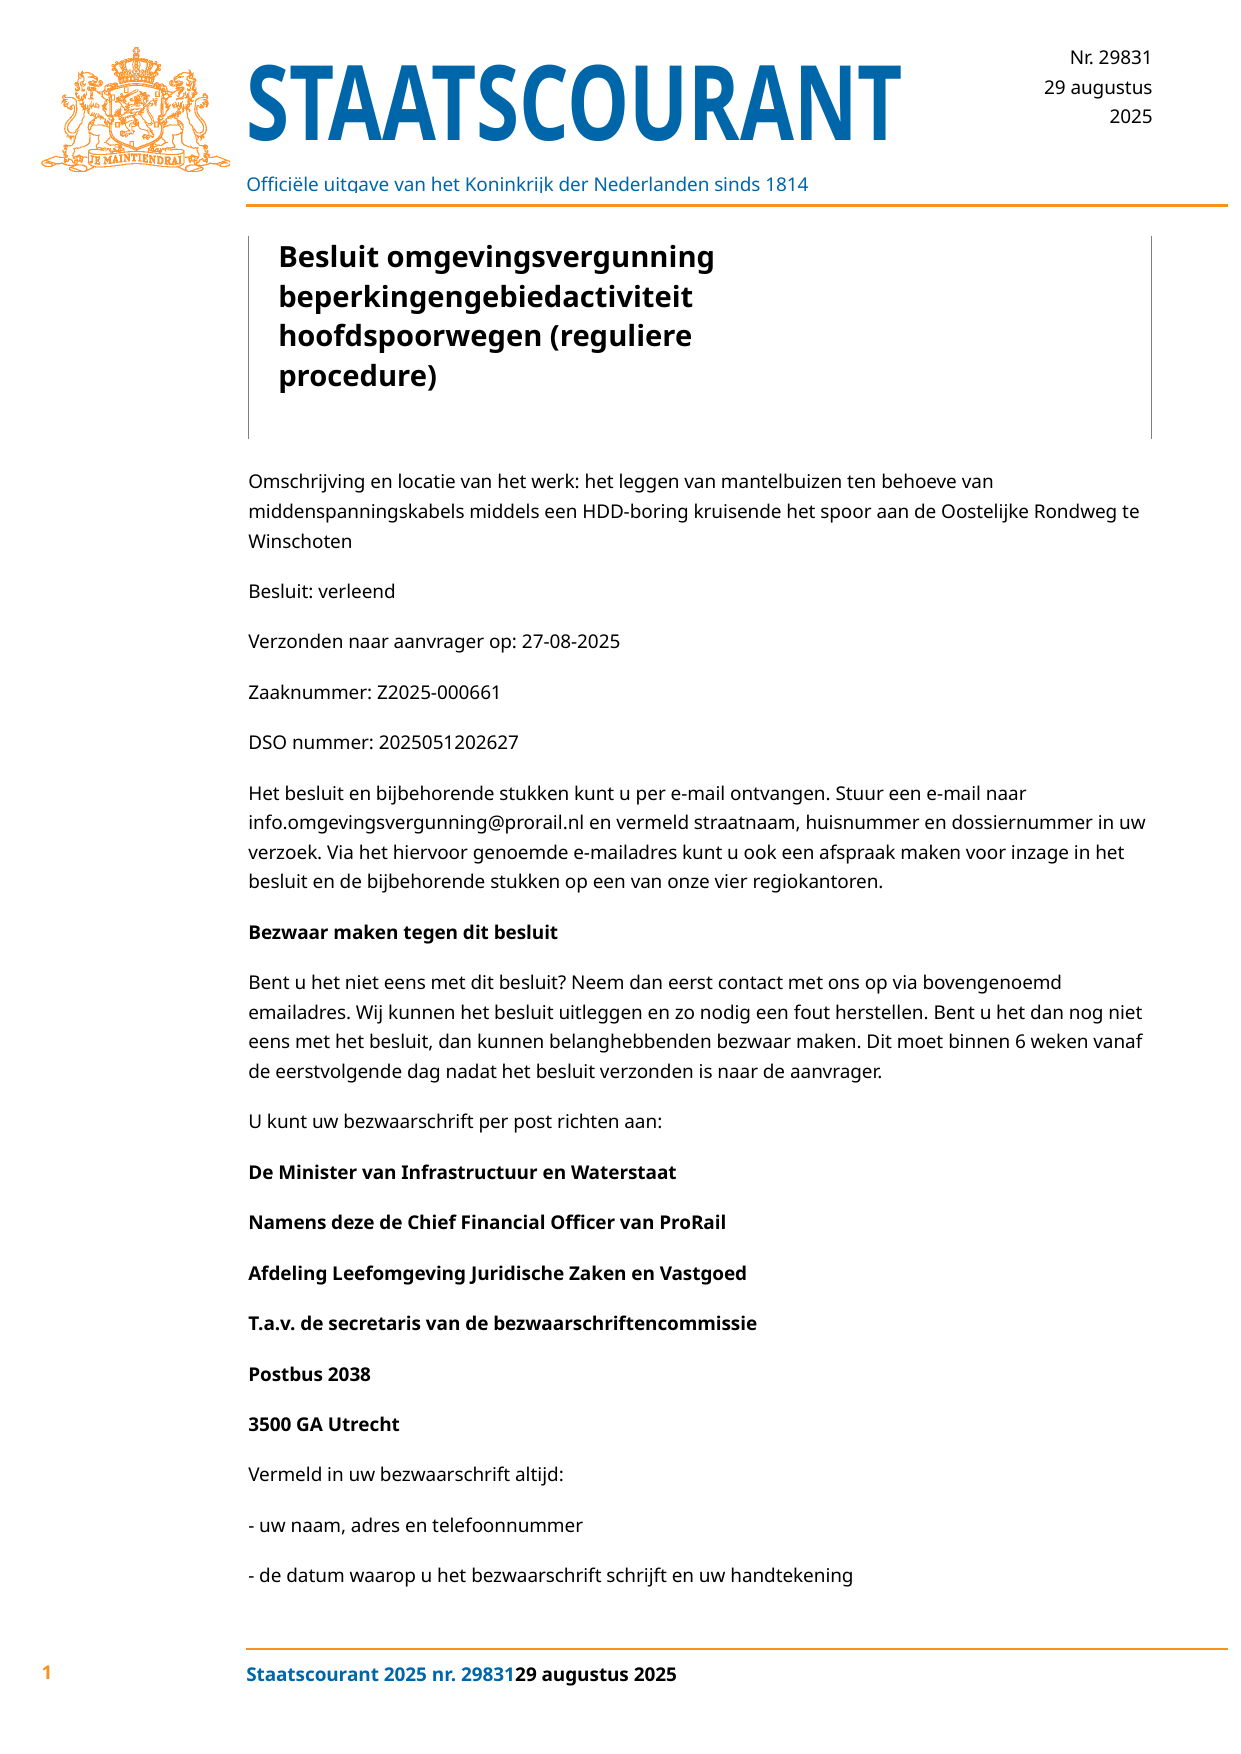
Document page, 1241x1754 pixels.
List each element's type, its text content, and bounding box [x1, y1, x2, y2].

text Het besluit en bijbehorende stukken kunt u per e-mail ontvangen. Stuur een e-mail naar info.omgevingsvergunning@prorail.nl en vermeld straatnaam, huisnummer en dossiernummer in uw verzoek. Via het hiervoor genoemde e-mailadres kunt u ook een afspraak maken voor inzage in het besluit en de bijbehorende stukken op een van onze vier regiokantoren. [248, 780, 1152, 894]
picture [41, 47, 231, 172]
table_header Besluit omgevingsvergunning beperkingengebiedactiviteit hoofdspoorwegen (reguliere procedure) [249, 236, 850, 439]
text Bezwaar maken tegen dit besluit [248, 919, 1152, 945]
text Zaaknummer: Z2025-000661 [248, 679, 1152, 705]
text U kunt uw bezwaarschrift per post richten aan: [248, 1109, 1152, 1134]
table_header [850, 414, 1151, 439]
text 3500 GA Utrecht [248, 1411, 1152, 1437]
text - de datum waarop u het bezwaarschrift schrijft en uw handtekening [248, 1562, 1152, 1588]
text Vermeld in uw bezwaarschrift altijd: [248, 1462, 1152, 1487]
text Postbus 2038 [248, 1361, 1152, 1386]
table_header [850, 236, 912, 413]
text Verzonden naar aanvrager op: 27-08-2025 [248, 629, 1152, 654]
text - uw naam, adres en telefoonnummer [248, 1512, 1152, 1538]
text T.a.v. de secretaris van de bezwaarschriftencommissie [248, 1310, 1152, 1336]
text DSO nummer: 2025051202627 [248, 729, 1152, 755]
text De Minister van Infrastructuur en Waterstaat [248, 1159, 1152, 1185]
picture [912, 236, 1090, 414]
text Besluit: verleend [248, 578, 1152, 604]
text Bent u het niet eens met dit besluit? Neem dan eerst contact met ons op via bovengenoemd emailadres. Wij kunnen het besluit uitleggen en zo nodig een fout herstellen. Bent u het dan nog niet eens met het besluit, dan kunnen belanghebbenden bezwaar maken. Dit moet binnen 6 weken vanaf de eerstvolgende dag nadat het besluit verzonden is naar de aanvrager. [248, 969, 1152, 1084]
text Omschrijving en locatie van het werk: het leggen van mantelbuizen ten behoeve van middenspanningskabels middels een HDD-boring kruisende het spoor aan de Oostelijke Rondweg te Winschoten [248, 469, 1152, 553]
text Namens deze de Chief Financial Officer van ProRail [248, 1209, 1152, 1235]
table_header [1090, 236, 1151, 413]
text Afdeling Leefomgeving Juridische Zaken en Vastgoed [248, 1260, 1152, 1286]
